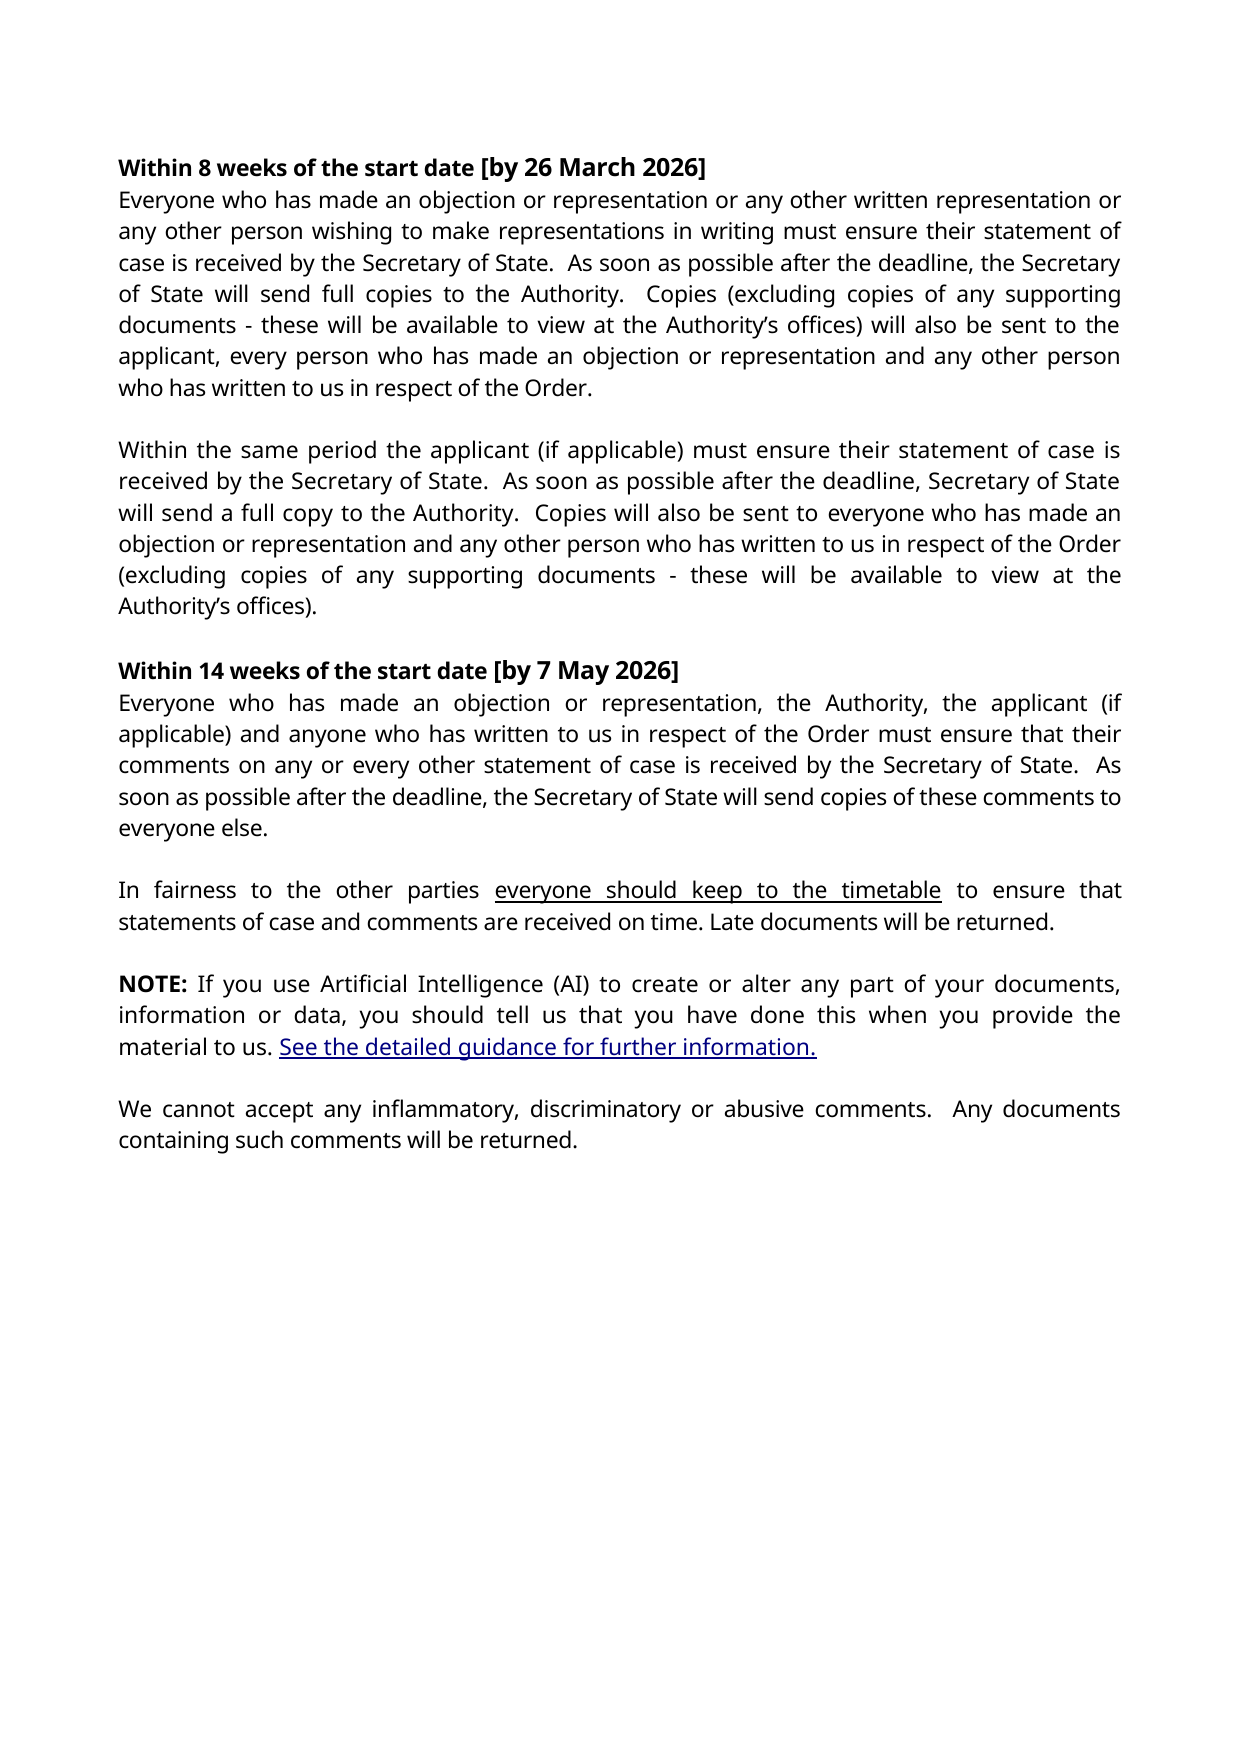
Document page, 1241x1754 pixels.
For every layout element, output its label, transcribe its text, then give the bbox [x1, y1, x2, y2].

text Everyone who has made an objection or representation, the Authority, the applicant (if applicable) and anyone who has written to us in respect of the Order must ensure that their comments on any or every other statement of case is received by the Secretary of State. As soon as possible after the deadline, the Secretary of State will send copies of these comments to everyone else. [118, 687, 1122, 843]
text We cannot accept any inflammatory, discriminatory or abusive comments. Any documents containing such comments will be returned. [118, 1093, 1122, 1156]
text Within 14 weeks of the start date [by 7 May 2026] [118, 653, 1122, 687]
text NOTE: If you use Artificial Intelligence (AI) to create or alter any part of your documents, information or data, you should tell us that you have done this when you provide the material to us. See the detailed guidance for further information. [118, 968, 1122, 1062]
text In fairness to the other parties everyone should keep to the timetable to ensure that statements of case and comments are received on time. Late documents will be returned. [118, 874, 1122, 937]
text Within the same period the applicant (if applicable) must ensure their statement of case is received by the Secretary of State. As soon as possible after the deadline, Secretary of State will send a full copy to the Authority. Copies will also be sent to everyone who has made an objection or representation and any other person who has written to us in respect of the Order (excluding copies of any supporting documents - these will be available to view at the Authority’s offices). [118, 434, 1122, 622]
text Within 8 weeks of the start date [by 26 March 2026] [118, 150, 1122, 184]
text Everyone who has made an objection or representation or any other written representation or any other person wishing to make representations in writing must ensure their statement of case is received by the Secretary of State. As soon as possible after the deadline, the Secretary of State will send full copies to the Authority. Copies (excluding copies of any supporting documents - these will be available to view at the Authority’s offices) will also be sent to the applicant, every person who has made an objection or representation and any other person who has written to us in respect of the Order. [118, 184, 1122, 403]
